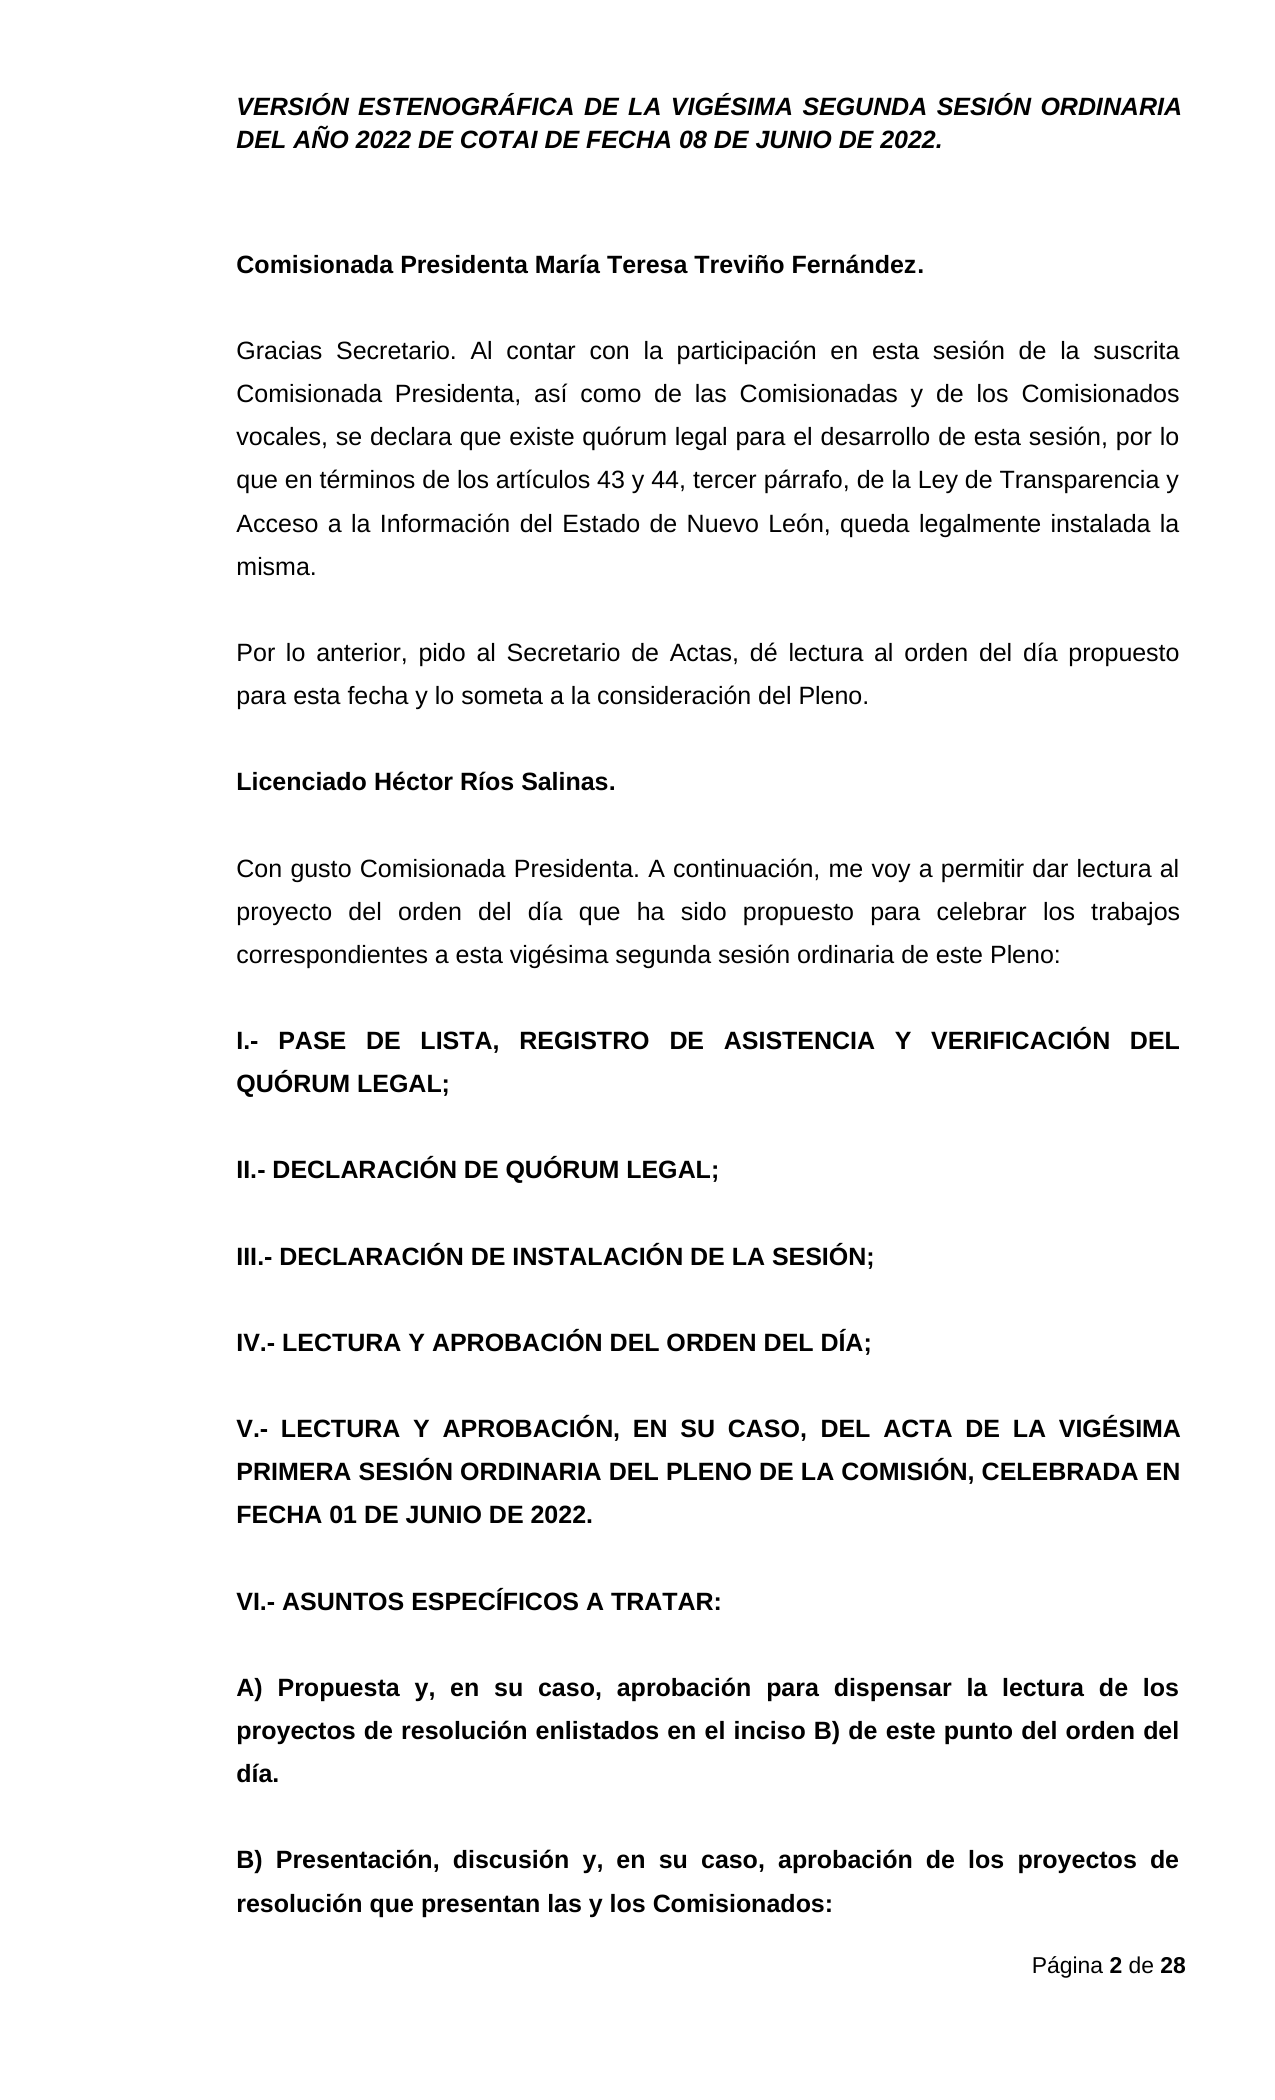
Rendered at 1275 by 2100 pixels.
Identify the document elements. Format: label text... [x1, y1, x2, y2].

text II.- DECLARACIÓN DE QUÓRUM LEGAL; [236, 1156, 1181, 1184]
text Gracias Secretario. Al contar con la participación en esta sesión de la suscrita Comisionada Presidenta, así como de las Comisionadas y de los Comisionados vocales, se declara que existe quórum legal para el desarrollo de esta sesión, por lo que en términos de los artículos 43 y 44, tercer párrafo, de la Ley de Transparencia y Acceso a la Información del Estado de Nuevo León, queda legalmente instalada la misma. [236, 336, 1181, 581]
text V.- LECTURA Y APROBACIÓN, EN SU CASO, DEL ACTA DE LA VIGÉSIMA PRIMERA SESIÓN ORDINARIA DEL PLENO DE LA COMISIÓN, CELEBRADA EN FECHA 01 DE JUNIO DE 2022. [236, 1414, 1181, 1529]
text III.- DECLARACIÓN DE INSTALACIÓN DE LA SESIÓN; [236, 1242, 1181, 1271]
text Comisionada Presidenta María Teresa Treviño Fernández. [236, 250, 1181, 279]
text I.- PASE DE LISTA, REGISTRO DE ASISTENCIA Y VERIFICACIÓN DEL QUÓRUM LEGAL; [236, 1026, 1181, 1098]
text IV.- LECTURA Y APROBACIÓN DEL ORDEN DEL DÍA; [236, 1328, 1181, 1357]
text A) Propuesta y, en su caso, aprobación para dispensar la lectura de los proyectos de resolución enlistados en el inciso B) de este punto del orden del día. [236, 1673, 1181, 1788]
text Por lo anterior, pido al Secretario de Actas, dé lectura al orden del día propuesto para esta fecha y lo someta a la consideración del Pleno. [236, 638, 1181, 710]
text Con gusto Comisionada Presidenta. A continuación, me voy a permitir dar lectura al proyecto del orden del día que ha sido propuesto para celebrar los trabajos correspondientes a esta vigésima segunda sesión ordinaria de este Pleno: [236, 854, 1181, 969]
text Licenciado Héctor Ríos Salinas. [236, 767, 1181, 796]
text VI.- ASUNTOS ESPECÍFICOS A TRATAR: [236, 1587, 1181, 1616]
text B) Presentación, discusión y, en su caso, aprobación de los proyectos de resolución que presentan las y los Comisionados: [236, 1846, 1181, 1917]
